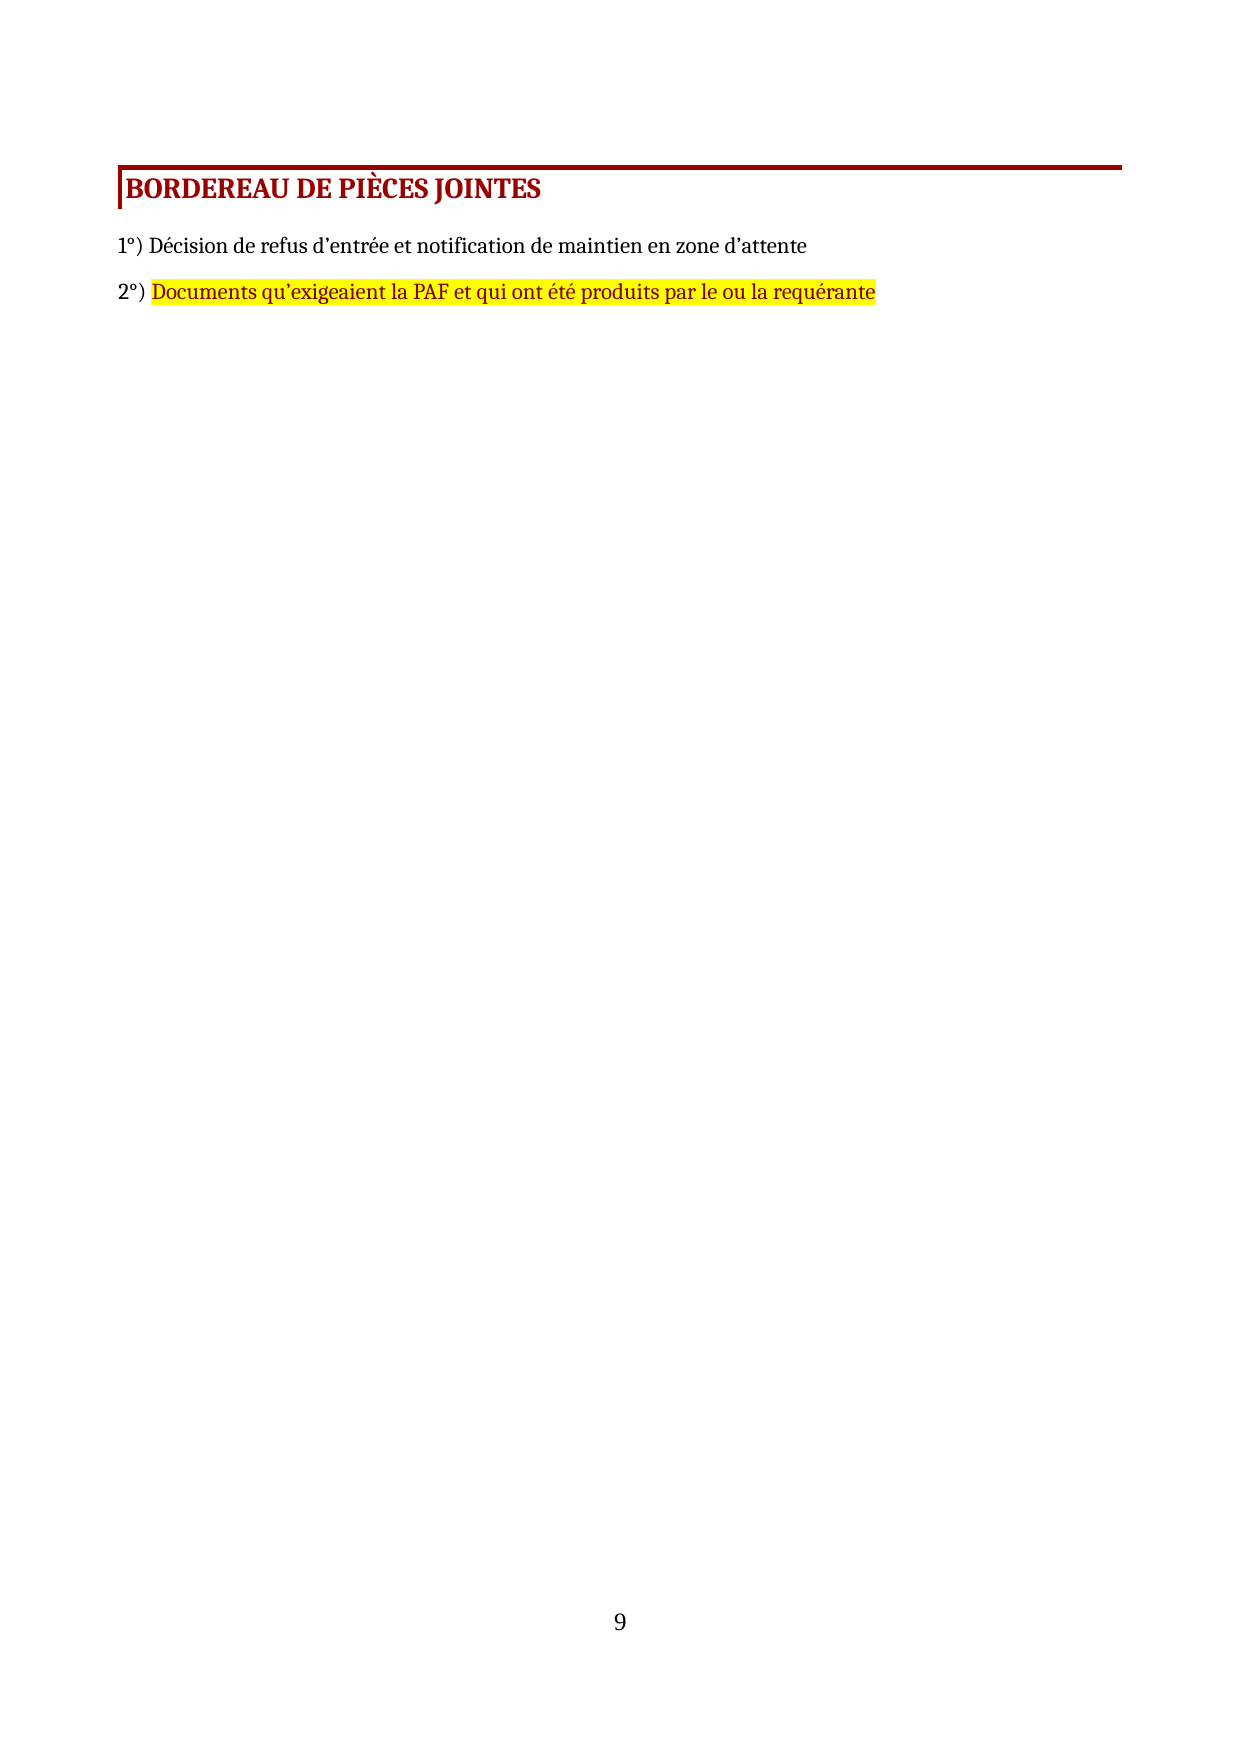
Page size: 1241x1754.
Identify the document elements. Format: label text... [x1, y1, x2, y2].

text 1°) Décision de refus d’entrée et notification de maintien en zone d’attente [118, 233, 1122, 259]
text 2°) Documents qu’exigeaient la PAF et qui ont été produits par le ou la requérante [118, 279, 1122, 305]
subtitle BORDEREAU DE PIÈCES JOINTES [122, 170, 1122, 209]
